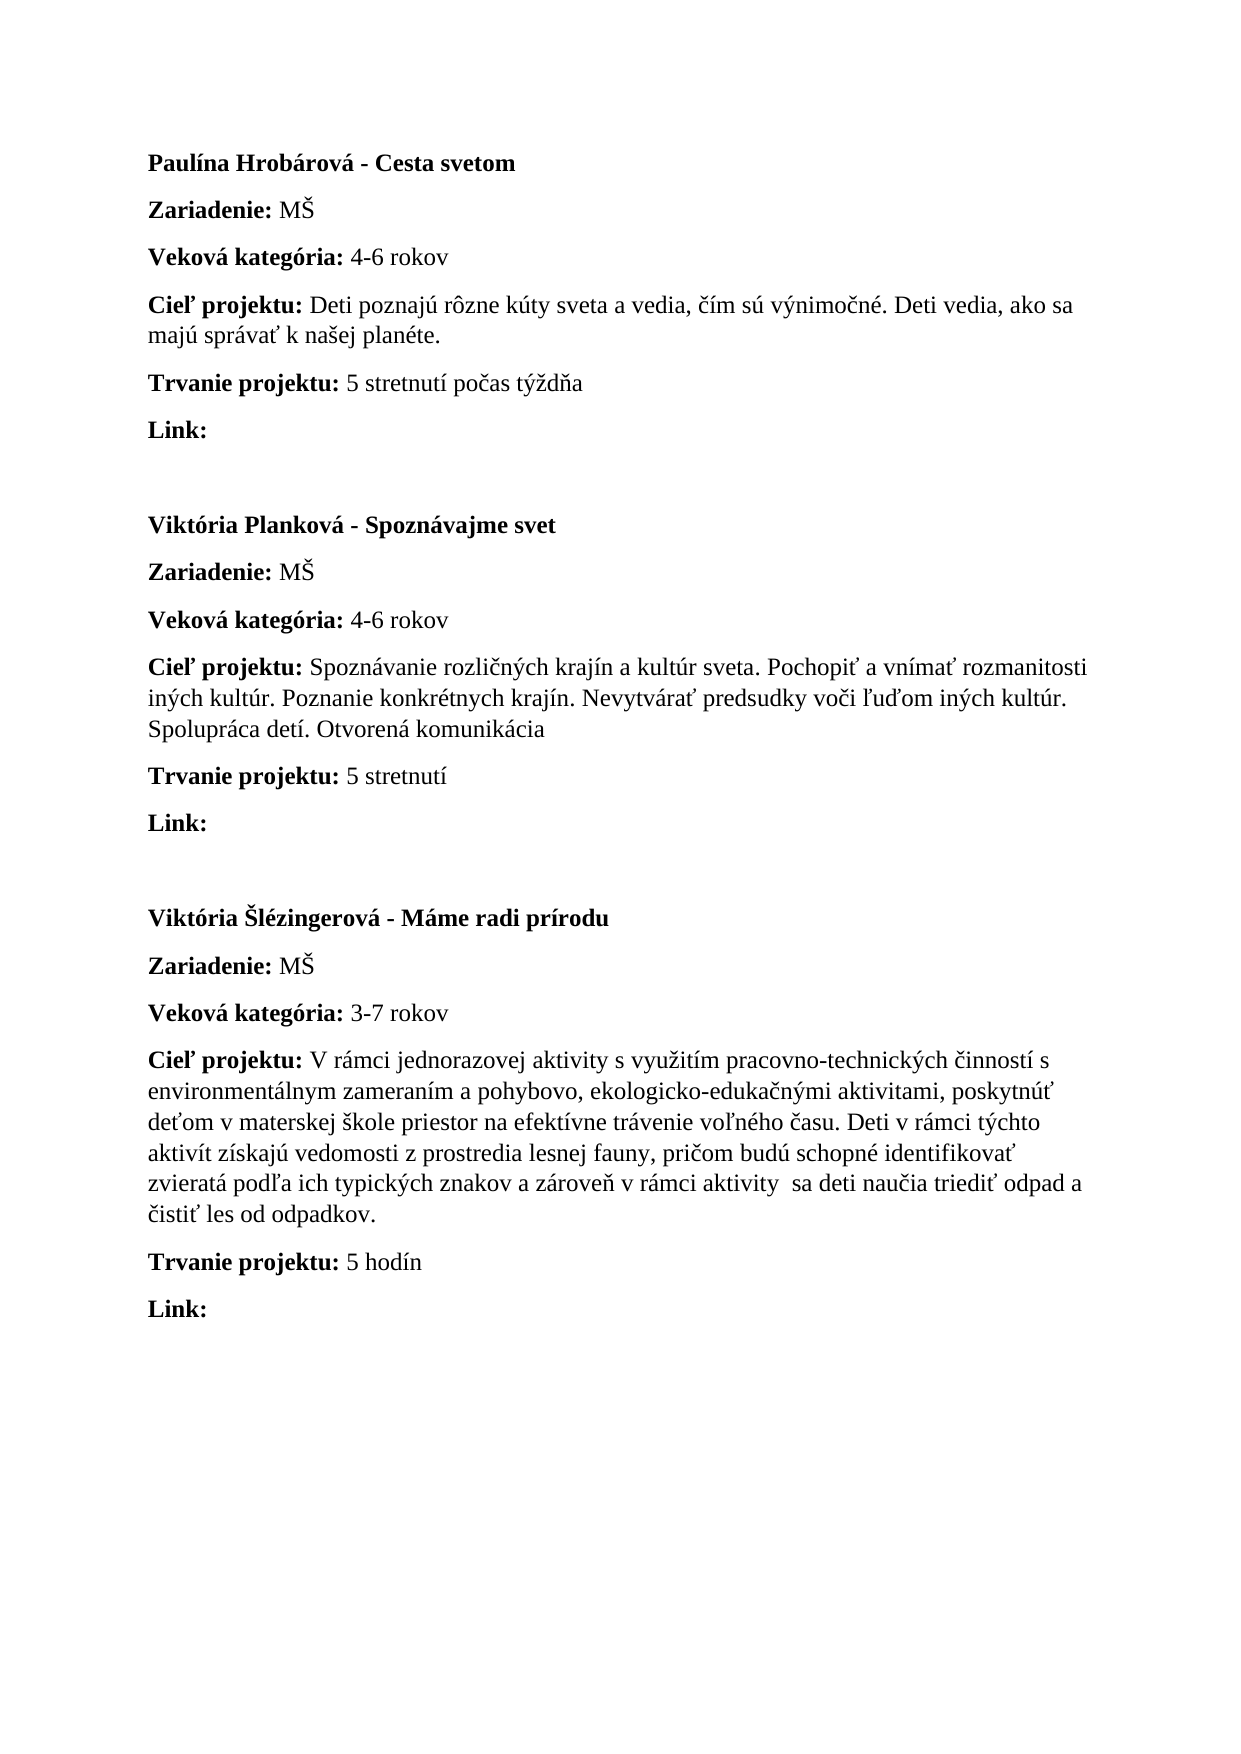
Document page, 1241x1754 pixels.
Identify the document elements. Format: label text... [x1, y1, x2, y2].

text Veková kategória: 3-7 rokov [148, 998, 1093, 1027]
text Zariadenie: MŠ [148, 951, 1093, 979]
text Cieľ projektu: V rámci jednorazovej aktivity s využitím pracovno-technických činností s environmentálnym zameraním a pohybovo, ekologicko-edukačnými aktivitami, poskytnúť deťom v materskej škole priestor na efektívne trávenie voľného času. Deti v rámci týchto aktivít získajú vedomosti z prostredia lesnej fauny, pričom budú schopné identifikovať zvieratá podľa ich typických znakov a zároveň v rámci aktivity sa deti naučia triediť odpad a čistiť les od odpadkov.​ [148, 1046, 1093, 1228]
text Zariadenie: MŠ [148, 557, 1093, 586]
text Cieľ projektu: Spoznávanie rozličných krajín a kultúr sveta​. Pochopiť a vnímať rozmanitosti iných kultúr. Poznanie konkrétnych krajín​. Nevytvárať predsudky voči ľuďom iných kultúr. Spolupráca detí​. Otvorená komunikácia​ [148, 652, 1093, 742]
text Viktória Šlézingerová - Máme radi prírodu [148, 903, 1093, 932]
text Link: [148, 1294, 1093, 1323]
text Link: [148, 808, 1093, 837]
text Veková kategória: 4-6 rokov [148, 242, 1093, 271]
text Link: [148, 415, 1093, 444]
text ​​Trvanie projektu: 5 hodín [148, 1247, 1093, 1275]
text ​Trvanie projektu: 5 stretnutí [148, 761, 1093, 790]
text Paulína Hrobárová - Cesta svetom [148, 148, 1093, 176]
text ​Zariadenie: MŠ [148, 195, 1093, 224]
text Cieľ projektu: Deti poznajú rôzne kúty sveta a vedia, čím sú výnimočné.​ Deti vedia, ako sa majú správať k našej planéte. [148, 290, 1093, 349]
text Veková kategória: 4-6 rokov [148, 605, 1093, 634]
text Viktória Planková - Spoznávajme svet [148, 510, 1093, 539]
text Trvanie projektu: 5 stretnutí počas týždňa [148, 368, 1093, 397]
